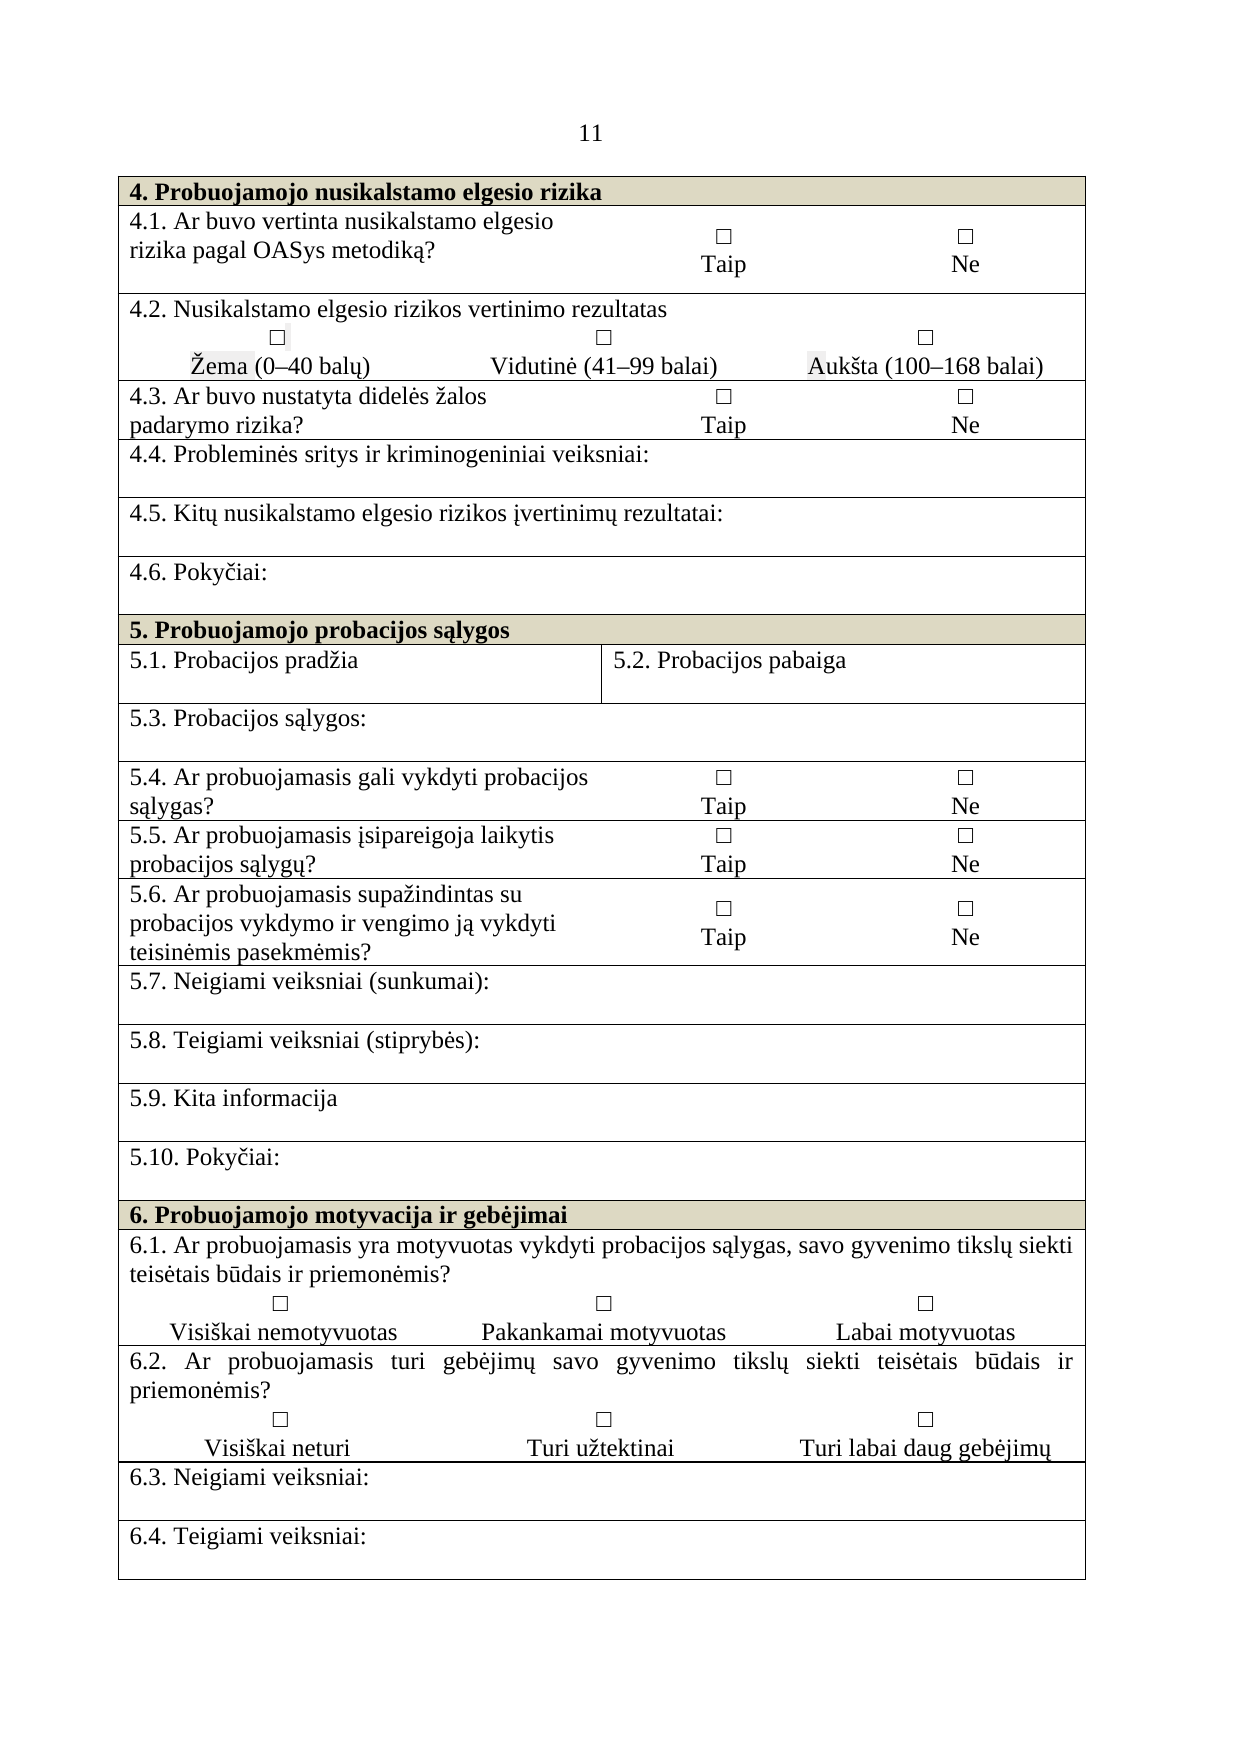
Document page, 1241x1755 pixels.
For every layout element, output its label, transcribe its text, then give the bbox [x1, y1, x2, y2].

table_cell □ Taip [602, 206, 845, 293]
table_cell 4.2. Nusikalstamo elgesio rizikos vertinimo rezultatas [119, 294, 1085, 322]
table_cell 6.3. Neigiami veiksniai: [119, 1463, 1085, 1520]
table_cell 4.3. Ar buvo nustatyta didelės žalos padarymo rizika? [119, 381, 602, 438]
table_cell □ Ne [845, 821, 1085, 878]
table_cell 5. Probuojamojo probacijos sąlygos [119, 615, 1085, 644]
table_cell 5.1. Probacijos pradžia [119, 645, 601, 702]
table_cell 5.5. Ar probuojamasis įsipareigoja laikytis probacijos sąlygų? [119, 821, 602, 878]
table_cell □ Ne [845, 879, 1085, 965]
table_cell □ Aukšta (100–168 balai) [765, 323, 1085, 380]
table_cell 5.8. Teigiami veiksniai (stiprybės): [119, 1025, 1085, 1082]
table_cell □ Vidutinė (41–99 balai) [442, 323, 765, 380]
table_cell □ Ne [845, 381, 1085, 438]
table_cell 6.2. Ar probuojamasis turi gebėjimų savo gyvenimo tikslų siekti teisėtais būdais ir priemonėmis? [119, 1346, 1085, 1404]
table_cell 6.4. Teigiami veiksniai: [119, 1521, 1085, 1578]
table_cell 5.9. Kita informacija [119, 1084, 1085, 1141]
table_cell □ Ne [845, 206, 1085, 293]
table_cell □ Labai motyvuotas [765, 1288, 1085, 1345]
table_cell □ Taip [602, 762, 845, 819]
table_cell □ Turi labai daug gebėjimų [765, 1404, 1085, 1461]
table_cell 5.4. Ar probuojamasis gali vykdyti probacijos sąlygas? [119, 762, 602, 819]
table_cell 5.6. Ar probuojamasis supažindintas su probacijos vykdymo ir vengimo ją vykdyti teisinėmis pasekmėmis? [119, 879, 602, 965]
table_cell □ Žema (0–40 balų) [119, 323, 442, 380]
table_cell 6. Probuojamojo motyvacija ir gebėjimai [119, 1201, 1085, 1229]
table_cell 5.7. Neigiami veiksniai (sunkumai): [119, 966, 1085, 1024]
table_cell 4.1. Ar buvo vertinta nusikalstamo elgesio rizika pagal OASys metodiką? [119, 206, 602, 293]
table_cell □ Turi užtektinai [442, 1404, 765, 1461]
table_cell 5.3. Probacijos sąlygos: [119, 704, 1085, 761]
table_cell □ Taip [602, 879, 845, 965]
table_cell □ Pakankamai motyvuotas [442, 1288, 765, 1345]
table_cell □ Visiškai neturi [119, 1404, 442, 1461]
table_cell 6.1. Ar probuojamasis yra motyvuotas vykdyti probacijos sąlygas, savo gyvenimo tikslų siekti teisėtais būdais ir priemonėmis? [119, 1230, 1085, 1288]
table_cell □ Taip [602, 821, 845, 878]
table_cell 4.4. Probleminės sritys ir kriminogeniniai veiksniai: [119, 440, 1085, 497]
table_cell □ Ne [845, 762, 1085, 819]
table_cell 4. Probuojamojo nusikalstamo elgesio rizika [119, 177, 1085, 205]
table_cell 5.10. Pokyčiai: [119, 1142, 1085, 1199]
table_cell □ Visiškai nemotyvuotas [119, 1288, 442, 1345]
table_cell 4.5. Kitų nusikalstamo elgesio rizikos įvertinimų rezultatai: [119, 498, 1085, 556]
table_cell 5.2. Probacijos pabaiga [602, 645, 1085, 702]
table_cell 4.6. Pokyčiai: [119, 557, 1085, 614]
table_cell □ Taip [602, 381, 845, 438]
